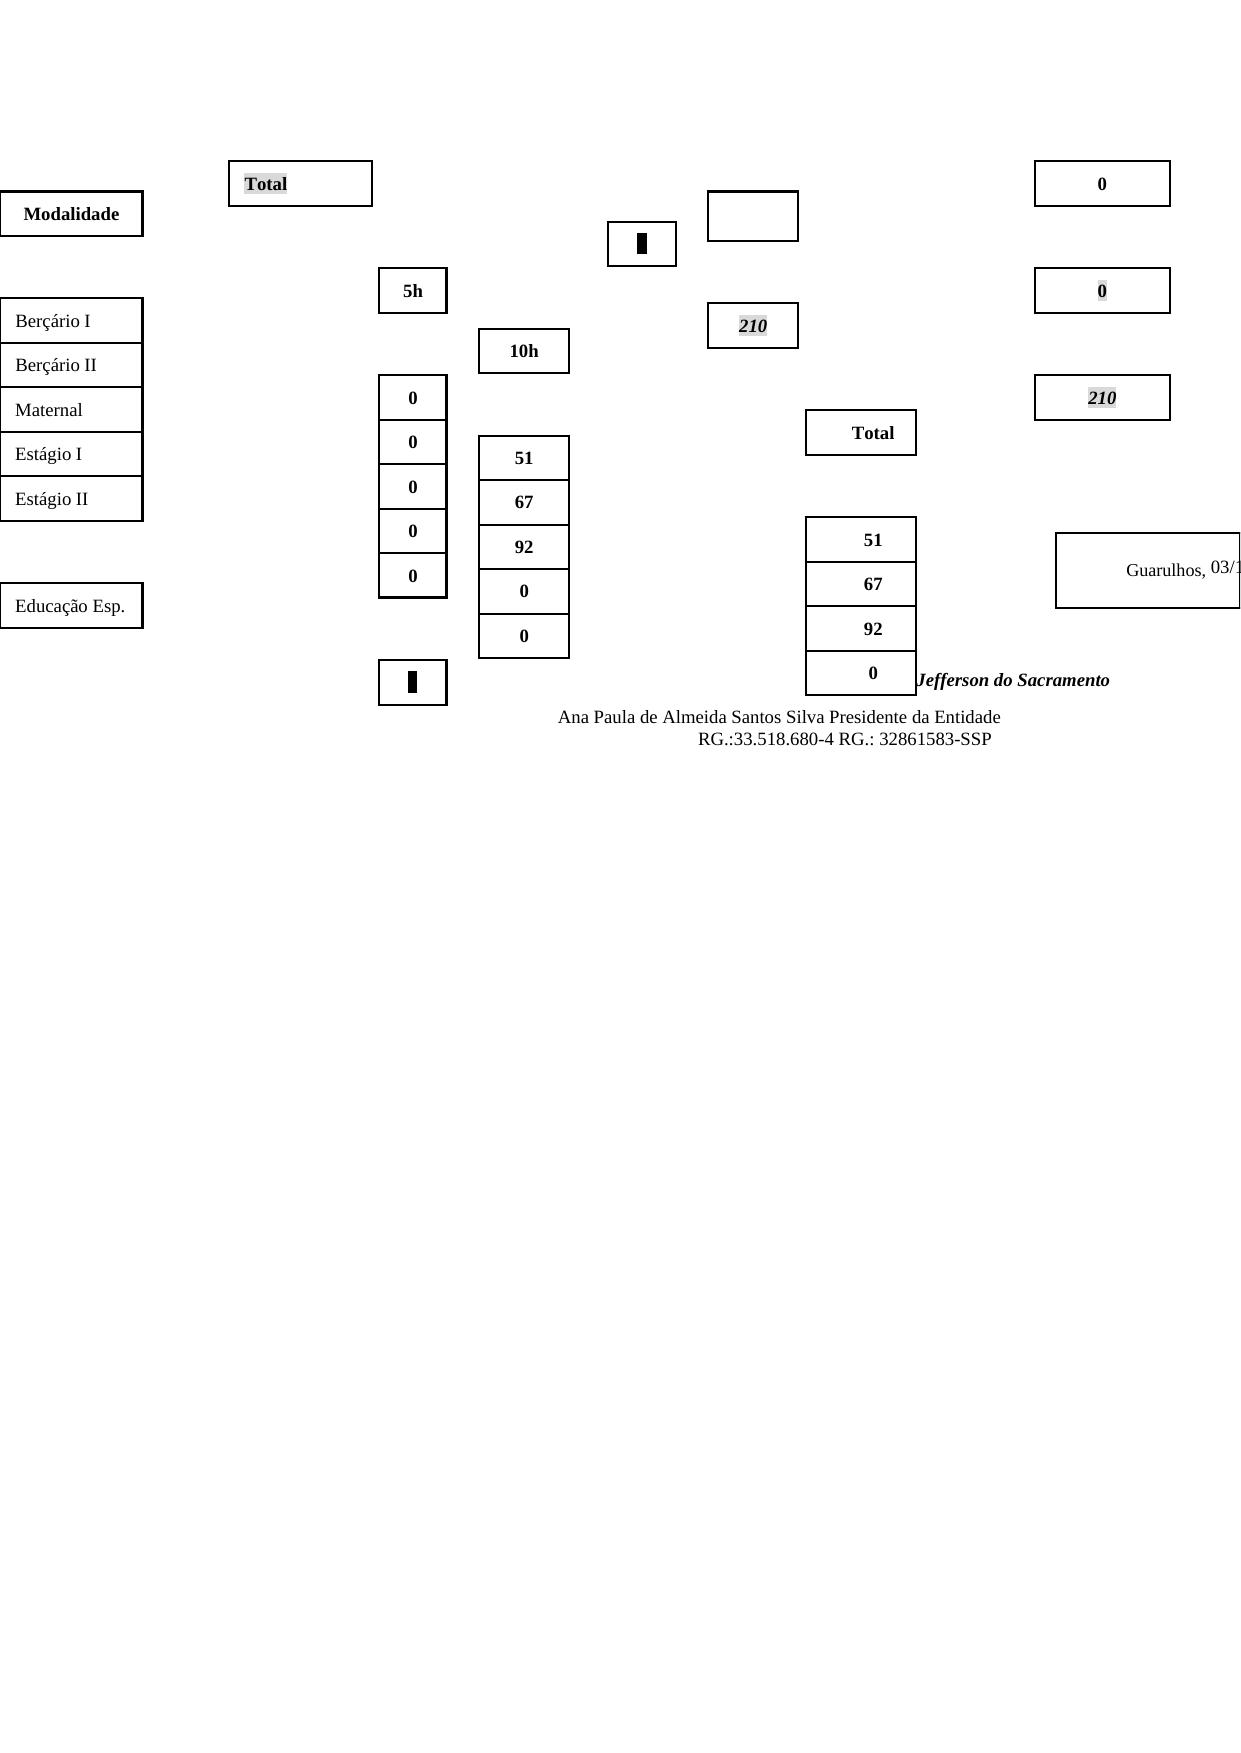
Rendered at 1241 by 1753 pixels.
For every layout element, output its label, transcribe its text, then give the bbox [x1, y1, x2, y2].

table_cell 92 [807, 607, 915, 649]
text RG.:33.518.680-4 RG.: 32861583-SSP [0, 728, 992, 750]
table_cell 0 [380, 510, 445, 552]
table_header Modalidade [1, 193, 141, 235]
table_header 10h [480, 330, 568, 372]
table_cell 0 [380, 554, 445, 596]
table_cell 0 [807, 652, 915, 694]
table_cell Berçário II [1, 344, 141, 386]
table_header Total [230, 162, 371, 204]
table_cell 67 [807, 563, 915, 605]
table_cell 67 [480, 481, 568, 523]
table_cell 0 [480, 615, 568, 657]
table_cell 0 [380, 465, 445, 507]
table_header 0 [1036, 269, 1169, 312]
table_cell Estágio I [1, 433, 141, 475]
table_header 210 [1036, 376, 1169, 418]
table_header 51 [480, 437, 568, 479]
table_header Guarulhos, 03/12/2025 [1057, 534, 1239, 607]
table_cell 0 [380, 421, 445, 463]
table_header Total [807, 411, 915, 453]
text 0 [916, 510, 1145, 532]
text 210 [916, 481, 1145, 503]
table_cell 0 [1036, 162, 1169, 204]
table_header 210 [709, 304, 797, 347]
table_header 5h [380, 269, 445, 312]
table_cell Maternal [1, 388, 141, 431]
table_header 51 [807, 518, 915, 561]
table_header 0 [380, 661, 445, 703]
table_header 0 [609, 223, 675, 265]
table_cell 92 [480, 526, 568, 568]
table_header [709, 193, 797, 239]
table_header Educação Esp. [1, 584, 141, 627]
text Ana Paula de Almeida Santos Silva Presidente da Entidade [0, 706, 1001, 727]
table_cell Estágio II [1, 477, 141, 520]
table_header 0 [380, 376, 445, 418]
table_header Berçário I [1, 299, 141, 342]
table_cell 0 [480, 570, 568, 612]
text Jefferson do Sacramento [917, 669, 1145, 691]
